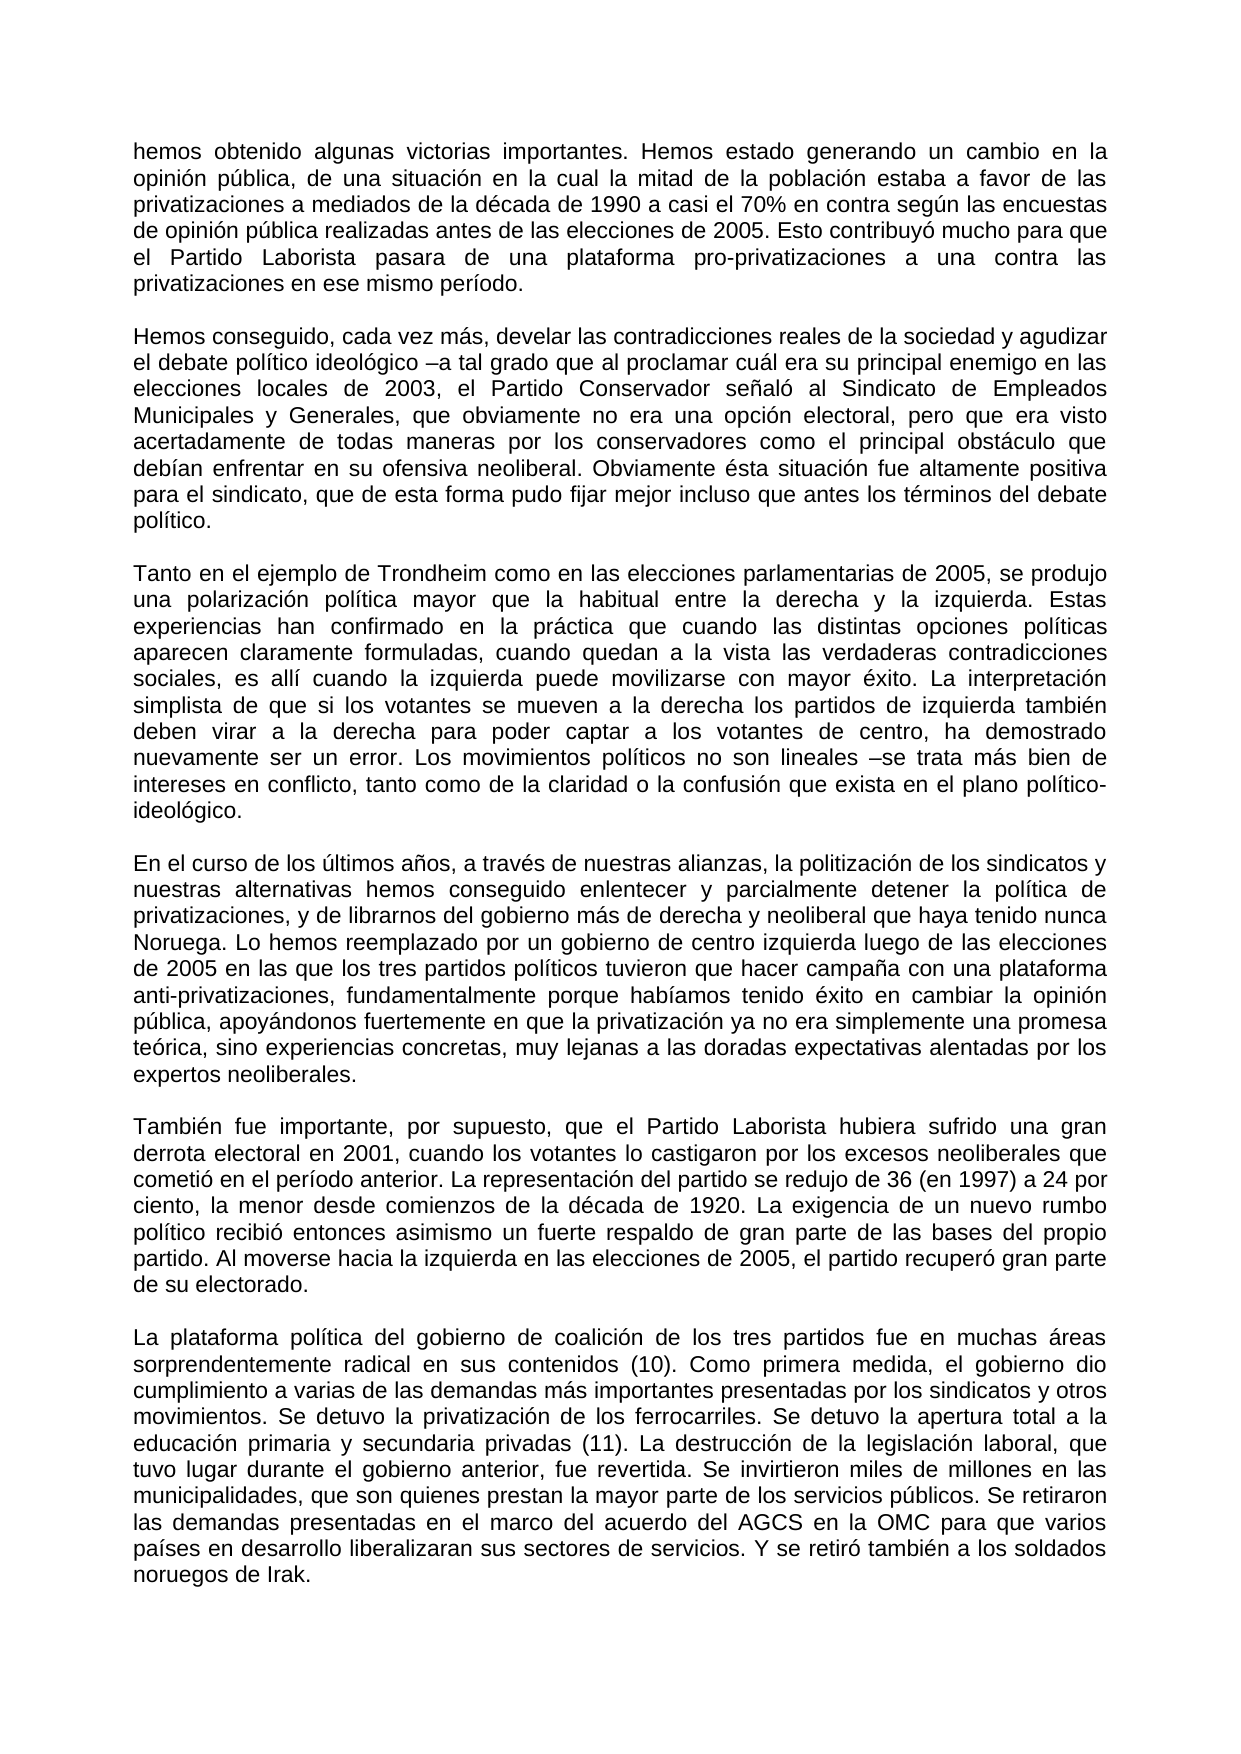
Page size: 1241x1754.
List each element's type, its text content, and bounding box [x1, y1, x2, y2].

text hemos obtenido algunas victorias importantes. Hemos estado generando un cambio en la opinión pública, de una situación en la cual la mitad de la población estaba a favor de las privatizaciones a mediados de la década de 1990 a casi el 70% en contra según las encuestas de opinión pública realizadas antes de las elecciones de 2005. Esto contribuyó mucho para que el Partido Laborista pasara de una plataforma pro-privatizaciones a una contra las privatizaciones en ese mismo período. [133, 138, 1108, 296]
text En el curso de los últimos años, a través de nuestras alianzas, la politización de los sindicatos y nuestras alternativas hemos conseguido enlentecer y parcialmente detener la política de privatizaciones, y de librarnos del gobierno más de derecha y neoliberal que haya tenido nunca Noruega. Lo hemos reemplazado por un gobierno de centro izquierda luego de las elecciones de 2005 en las que los tres partidos políticos tuvieron que hacer campaña con una plataforma anti-privatizaciones, fundamentalmente porque habíamos tenido éxito en cambiar la opinión pública, apoyándonos fuertemente en que la privatización ya no era simplemente una promesa teórica, sino experiencias concretas, muy lejanas a las doradas expectativas alentadas por los expertos neoliberales. [133, 850, 1108, 1087]
text Hemos conseguido, cada vez más, develar las contradicciones reales de la sociedad y agudizar el debate político ideológico –a tal grado que al proclamar cuál era su principal enemigo en las elecciones locales de 2003, el Partido Conservador señaló al Sindicato de Empleados Municipales y Generales, que obviamente no era una opción electoral, pero que era visto acertadamente de todas maneras por los conservadores como el principal obstáculo que debían enfrentar en su ofensiva neoliberal. Obviamente ésta situación fue altamente positiva para el sindicato, que de esta forma pudo fijar mejor incluso que antes los términos del debate político. [133, 323, 1108, 533]
text También fue importante, por supuesto, que el Partido Laborista hubiera sufrido una gran derrota electoral en 2001, cuando los votantes lo castigaron por los excesos neoliberales que cometió en el período anterior. La representación del partido se redujo de 36 (en 1997) a 24 por ciento, la menor desde comienzos de la década de 1920. La exigencia de un nuevo rumbo político recibió entonces asimismo un fuerte respaldo de gran parte de las bases del propio partido. Al moverse hacia la izquierda en las elecciones de 2005, el partido recuperó gran parte de su electorado. [133, 1113, 1108, 1298]
text Tanto en el ejemplo de Trondheim como en las elecciones parlamentarias de 2005, se produjo una polarización política mayor que la habitual entre la derecha y la izquierda. Estas experiencias han confirmado en la práctica que cuando las distintas opciones políticas aparecen claramente formuladas, cuando quedan a la vista las verdaderas contradicciones sociales, es allí cuando la izquierda puede movilizarse con mayor éxito. La interpretación simplista de que si los votantes se mueven a la derecha los partidos de izquierda también deben virar a la derecha para poder captar a los votantes de centro, ha demostrado nuevamente ser un error. Los movimientos políticos no son lineales –se trata más bien de intereses en conflicto, tanto como de la claridad o la confusión que exista en el plano político-ideológico. [133, 560, 1108, 823]
text La plataforma política del gobierno de coalición de los tres partidos fue en muchas áreas sorprendentemente radical en sus contenidos (10). Como primera medida, el gobierno dio cumplimiento a varias de las demandas más importantes presentadas por los sindicatos y otros movimientos. Se detuvo la privatización de los ferrocarriles. Se detuvo la apertura total a la educación primaria y secundaria privadas (11). La destrucción de la legislación laboral, que tuvo lugar durante el gobierno anterior, fue revertida. Se invirtieron miles de millones en las municipalidades, que son quienes prestan la mayor parte de los servicios públicos. Se retiraron las demandas presentadas en el marco del acuerdo del AGCS en la OMC para que varios países en desarrollo liberalizaran sus sectores de servicios. Y se retiró también a los soldados noruegos de Irak. [133, 1324, 1108, 1588]
